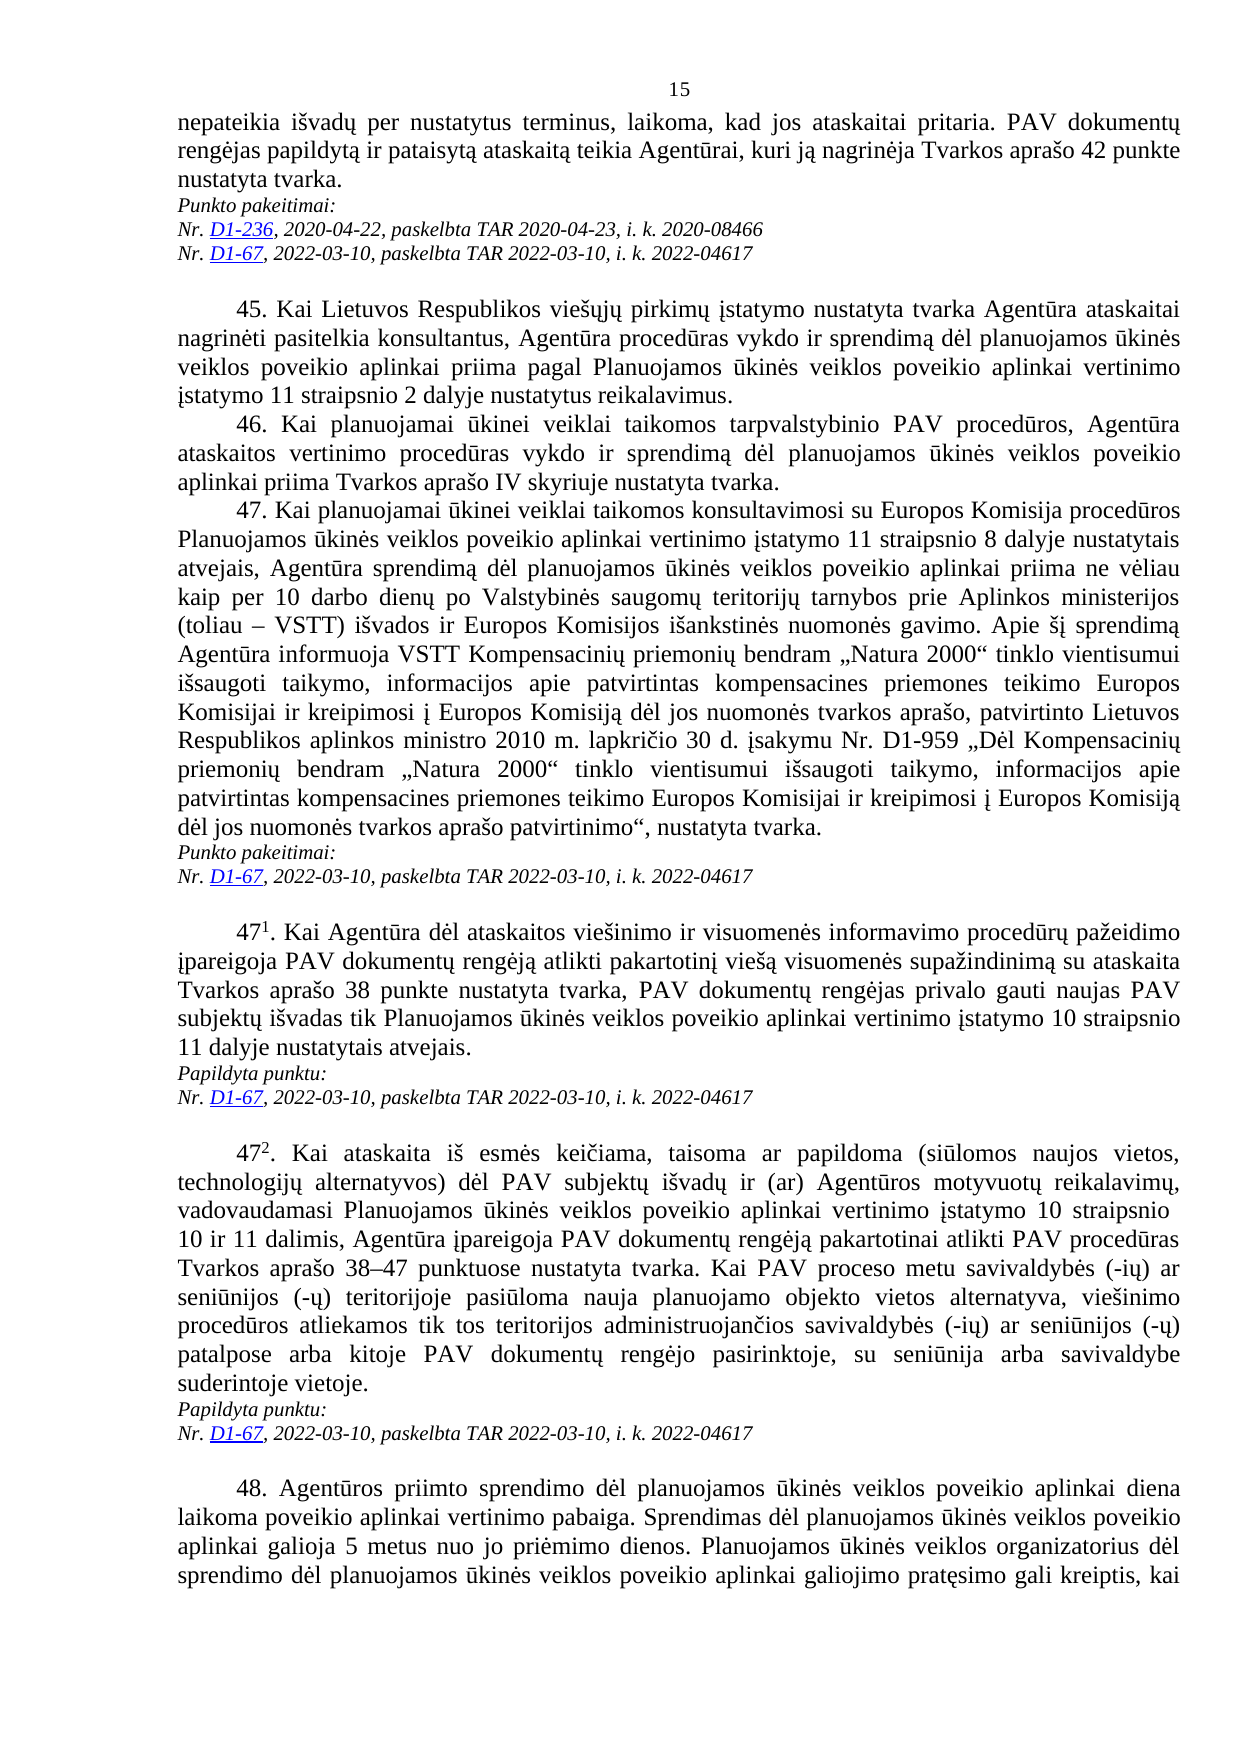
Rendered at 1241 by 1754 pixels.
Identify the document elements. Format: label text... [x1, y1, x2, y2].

text 47. Kai planuojamai ūkinei veiklai taikomos konsultavimosi su Europos Komisija procedūros Planuojamos ūkinės veiklos poveikio aplinkai vertinimo įstatymo 11 straipsnio 8 dalyje nustatytais atvejais, Agentūra sprendimą dėl planuojamos ūkinės veiklos poveikio aplinkai priima ne vėliau kaip per 10 darbo dienų po Valstybinės saugomų teritorijų tarnybos prie Aplinkos ministerijos (toliau – VSTT) išvados ir Europos Komisijos išankstinės nuomonės gavimo. Apie šį sprendimą Agentūra informuoja VSTT Kompensacinių priemonių bendram „Natura 2000“ tinklo vientisumui išsaugoti taikymo, informacijos apie patvirtintas kompensacines priemones teikimo Europos Komisijai ir kreipimosi į Europos Komisiją dėl jos nuomonės tvarkos aprašo, patvirtinto Lietuvos Respublikos aplinkos ministro 2010 m. lapkričio 30 d. įsakymu Nr. D1-959 „Dėl Kompensacinių priemonių bendram „Natura 2000“ tinklo vientisumui išsaugoti taikymo, informacijos apie patvirtintas kompensacines priemones teikimo Europos Komisijai ir kreipimosi į Europos Komisiją dėl jos nuomonės tvarkos aprašo patvirtinimo“, nustatyta tvarka. [177, 495, 1181, 840]
text 471. Kai Agentūra dėl ataskaitos viešinimo ir visuomenės informavimo procedūrų pažeidimo įpareigoja PAV dokumentų rengėją atlikti pakartotinį viešą visuomenės supažindinimą su ataskaita Tvarkos aprašo 38 punkte nustatyta tvarka, PAV dokumentų rengėjas privalo gauti naujas PAV subjektų išvadas tik Planuojamos ūkinės veiklos poveikio aplinkai vertinimo įstatymo 10 straipsnio 11 dalyje nustatytais atvejais. [177, 917, 1181, 1061]
text Punkto pakeitimai: [177, 193, 1181, 217]
text 46. Kai planuojamai ūkinei veiklai taikomos tarpvalstybinio PAV procedūros, Agentūra ataskaitos vertinimo procedūras vykdo ir sprendimą dėl planuojamos ūkinės veiklos poveikio aplinkai priima Tvarkos aprašo IV skyriuje nustatyta tvarka. [177, 409, 1181, 495]
text 45. Kai Lietuvos Respublikos viešųjų pirkimų įstatymo nustatyta tvarka Agentūra ataskaitai nagrinėti pasitelkia konsultantus, Agentūra procedūras vykdo ir sprendimą dėl planuojamos ūkinės veiklos poveikio aplinkai priima pagal Planuojamos ūkinės veiklos poveikio aplinkai vertinimo įstatymo 11 straipsnio 2 dalyje nustatytus reikalavimus. [177, 294, 1181, 409]
text Nr. D1-67, 2022-03-10, paskelbta TAR 2022-03-10, i. k. 2022-04617 [177, 241, 1181, 265]
text 472. Kai ataskaita iš esmės keičiama, taisoma ar papildoma (siūlomos naujos vietos, technologijų alternatyvos) dėl PAV subjektų išvadų ir (ar) Agentūros motyvuotų reikalavimų, vadovaudamasi Planuojamos ūkinės veiklos poveikio aplinkai vertinimo įstatymo 10 straipsnio 10 ir 11 dalimis, Agentūra įpareigoja PAV dokumentų rengėją pakartotinai atlikti PAV procedūras Tvarkos aprašo 38–47 punktuose nustatyta tvarka. Kai PAV proceso metu savivaldybės (-ių) ar seniūnijos (-ų) teritorijoje pasiūloma nauja planuojamo objekto vietos alternatyva, viešinimo procedūros atliekamos tik tos teritorijos administruojančios savivaldybės (-ių) ar seniūnijos (-ų) patalpose arba kitoje PAV dokumentų rengėjo pasirinktoje, su seniūnija arba savivaldybe suderintoje vietoje. [177, 1138, 1181, 1397]
text Nr. D1-67, 2022-03-10, paskelbta TAR 2022-03-10, i. k. 2022-04617 [177, 864, 1181, 888]
text Papildyta punktu: [177, 1061, 1181, 1085]
text Nr. D1-67, 2022-03-10, paskelbta TAR 2022-03-10, i. k. 2022-04617 [177, 1085, 1181, 1109]
text Punkto pakeitimai: [177, 840, 1181, 864]
text Nr. D1-236, 2020-04-22, paskelbta TAR 2020-04-23, i. k. 2020-08466 [177, 217, 1181, 241]
text Papildyta punktu: [177, 1397, 1181, 1421]
text 48. Agentūros priimto sprendimo dėl planuojamos ūkinės veiklos poveikio aplinkai diena laikoma poveikio aplinkai vertinimo pabaiga. Sprendimas dėl planuojamos ūkinės veiklos poveikio aplinkai galioja 5 metus nuo jo priėmimo dienos. Planuojamos ūkinės veiklos organizatorius dėl sprendimo dėl planuojamos ūkinės veiklos poveikio aplinkai galiojimo pratęsimo gali kreiptis, kai [177, 1473, 1181, 1588]
text Nr. D1-67, 2022-03-10, paskelbta TAR 2022-03-10, i. k. 2022-04617 [177, 1421, 1181, 1445]
text nepateikia išvadų per nustatytus terminus, laikoma, kad jos ataskaitai pritaria. PAV dokumentų rengėjas papildytą ir pataisytą ataskaitą teikia Agentūrai, kuri ją nagrinėja Tvarkos aprašo 42 punkte nustatyta tvarka. [177, 107, 1181, 193]
